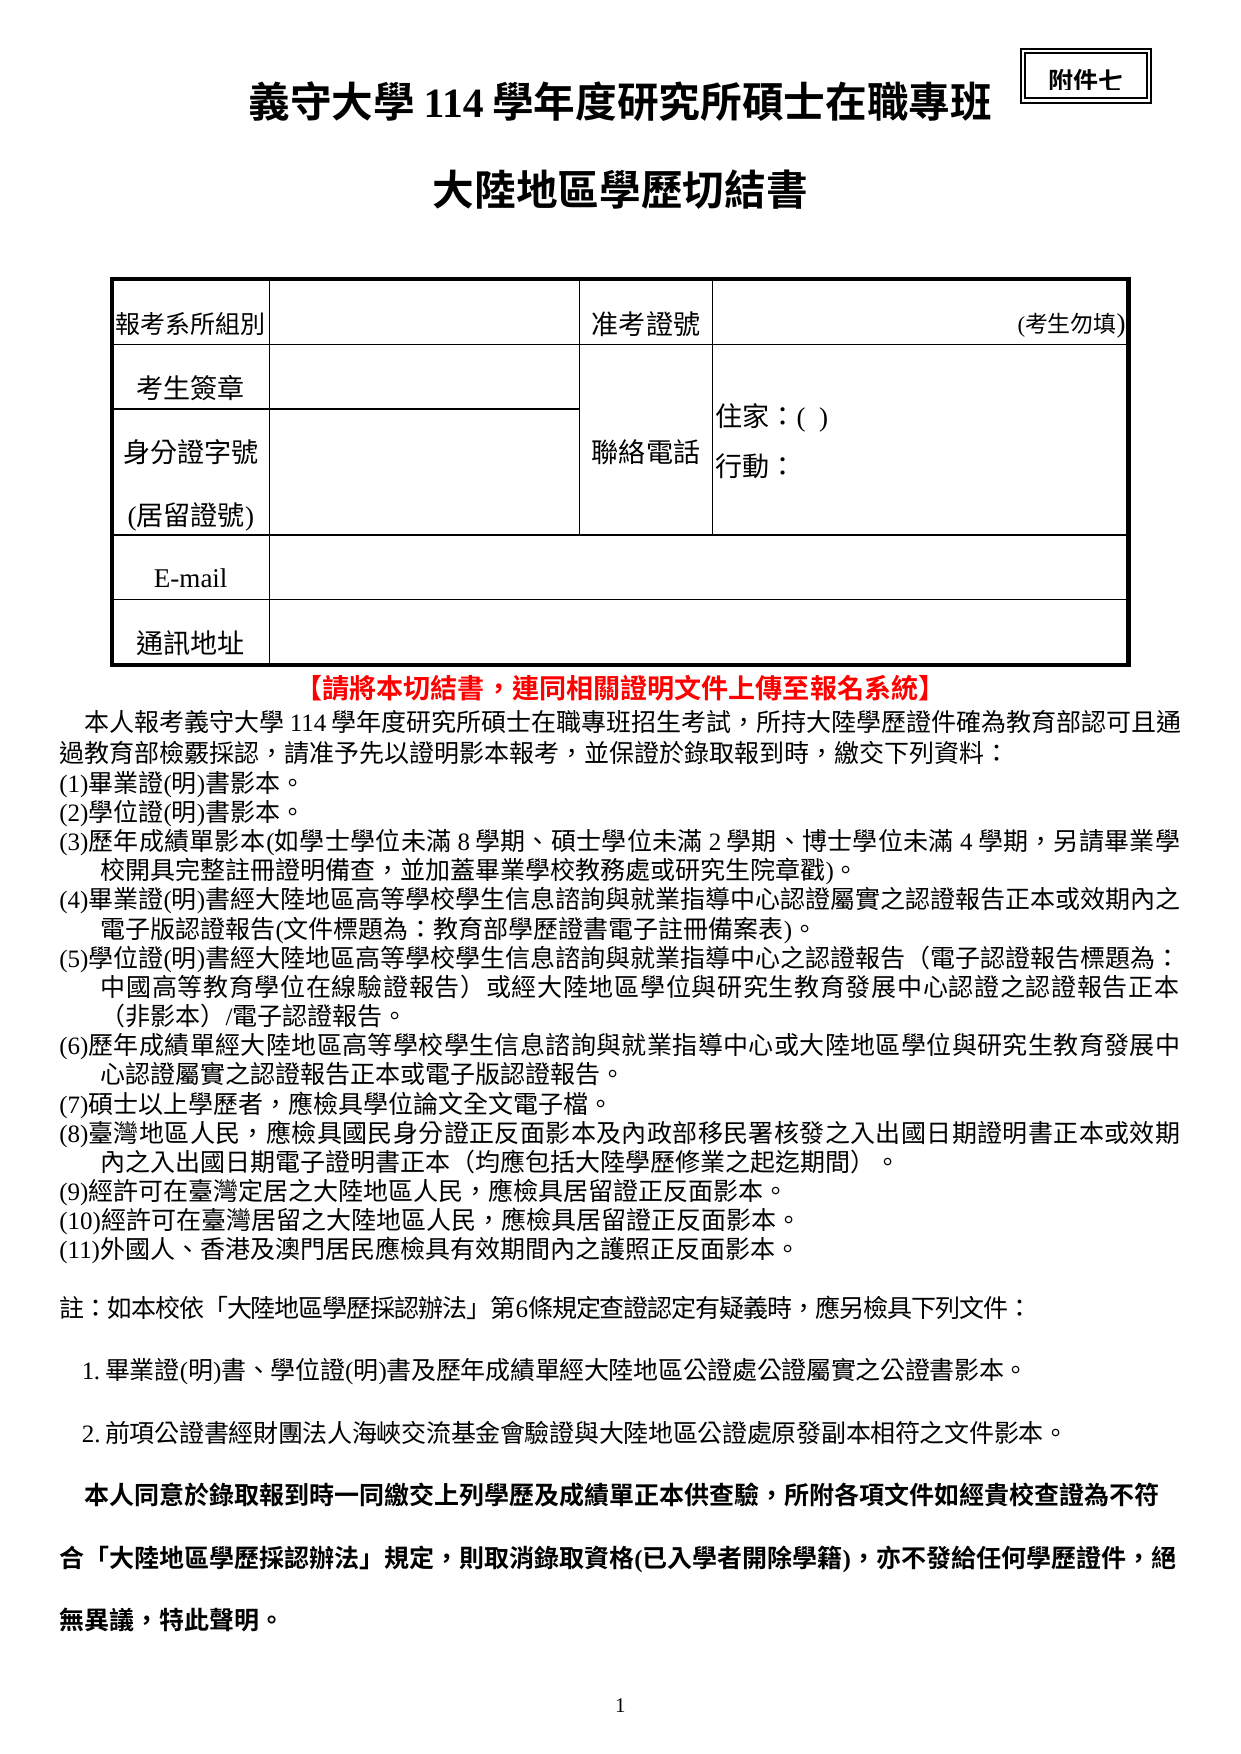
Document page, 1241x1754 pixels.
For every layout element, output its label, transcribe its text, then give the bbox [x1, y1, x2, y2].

list 學位證(明)書影本。 [59, 798, 1181, 827]
table_cell 通訊地址 [114, 600, 269, 662]
table_cell 身分證字號 (居留證號) [114, 410, 269, 534]
list 碩士以上學歷者，應檢具學位論文全文電子檔。 [59, 1090, 1181, 1119]
table_cell [270, 536, 1126, 598]
text 義守大學114學年度研究所碩士在職專班 [59, 49, 1181, 120]
list 經許可在臺灣居留之大陸地區人民，應檢具居留證正反面影本。 [59, 1206, 1181, 1236]
table_cell 聯絡電話 [580, 345, 712, 534]
table_cell [270, 345, 579, 408]
list 歷年成績單影本(如學士學位未滿8學期、碩士學位未滿2學期、博士學位未滿4學期，另請畢業學校開具完整註冊證明備查，並加蓋畢業學校教務處或研究生院章戳)。 [59, 827, 1181, 886]
table_cell 住家：( ) 行動： [713, 345, 1126, 534]
list 畢業證(明)書影本。 [59, 769, 1181, 798]
list 經許可在臺灣定居之大陸地區人民，應檢具居留證正反面影本。 [59, 1177, 1181, 1206]
list 歷年成績單經大陸地區高等學校學生信息諮詢與就業指導中心或大陸地區學位與研究生教育發展中心認證屬實之認證報告正本或電子版認證報告。 [59, 1031, 1181, 1090]
text 附件七 [1041, 61, 1131, 90]
text 本人報考義守大學114學年度研究所碩士在職專班招生考試，所持大陸學歷證件確為教育部認可且通過教育部檢覈採認，請准予先以證明影本報考，並保證於錄取報到時，繳交下列資料： [59, 706, 1181, 769]
table_header 准考證號 [580, 281, 712, 344]
table_cell 考生簽章 [114, 345, 269, 408]
list 畢業證(明)書、學位證(明)書及歷年成績單經大陸地區公證處公證屬實之公證書影本。 [82, 1327, 1181, 1390]
text 本人同意於錄取報到時一同繳交上列學歷及成績單正本供查驗，所附各項文件如經貴校查證為不符合「大陸地區學歷採認辦法」規定，則取消錄取資格(已入學者開除學籍)，亦不發給任何學歷證件，絕無異議，特此聲明。 [59, 1452, 1181, 1640]
table_cell E-mail [114, 536, 269, 598]
list 畢業證(明)書經大陸地區高等學校學生信息諮詢與就業指導中心認證屬實之認證報告正本或效期內之電子版認證報告(文件標題為：教育部學歷證書電子註冊備案表)。 [59, 886, 1181, 944]
table_header (考生勿填) [713, 281, 1126, 344]
table_cell [270, 410, 579, 534]
text 註：如本校依「大陸地區學歷採認辦法」第6條規定查證認定有疑義時，應另檢具下列文件： [59, 1265, 1181, 1327]
table_header [270, 281, 579, 344]
list 前項公證書經財團法人海峽交流基金會驗證與大陸地區公證處原發副本相符之文件影本。 [82, 1390, 1181, 1452]
list 學位證(明)書經大陸地區高等學校學生信息諮詢與就業指導中心之認證報告（電子認證報告標題為：中國高等教育學位在線驗證報告）或經大陸地區學位與研究生教育發展中心認證之認證報告正本（非影本）/電子認證報告。 [59, 944, 1181, 1031]
text 【請將本切結書，連同相關證明文件上傳至報名系統】 [59, 667, 1181, 706]
list 臺灣地區人民，應檢具國民身分證正反面影本及內政部移民署核發之入出國日期證明書正本或效期內之入出國日期電子證明書正本（均應包括大陸學歷修業之起迄期間）。 [59, 1119, 1181, 1177]
table_cell [270, 600, 1126, 662]
table_header 報考系所組別 [114, 281, 269, 344]
subtitle 大陸地區學歷切結書 [59, 145, 1181, 208]
list 外國人、香港及澳門居民應檢具有效期間內之護照正反面影本。 [59, 1236, 1181, 1265]
